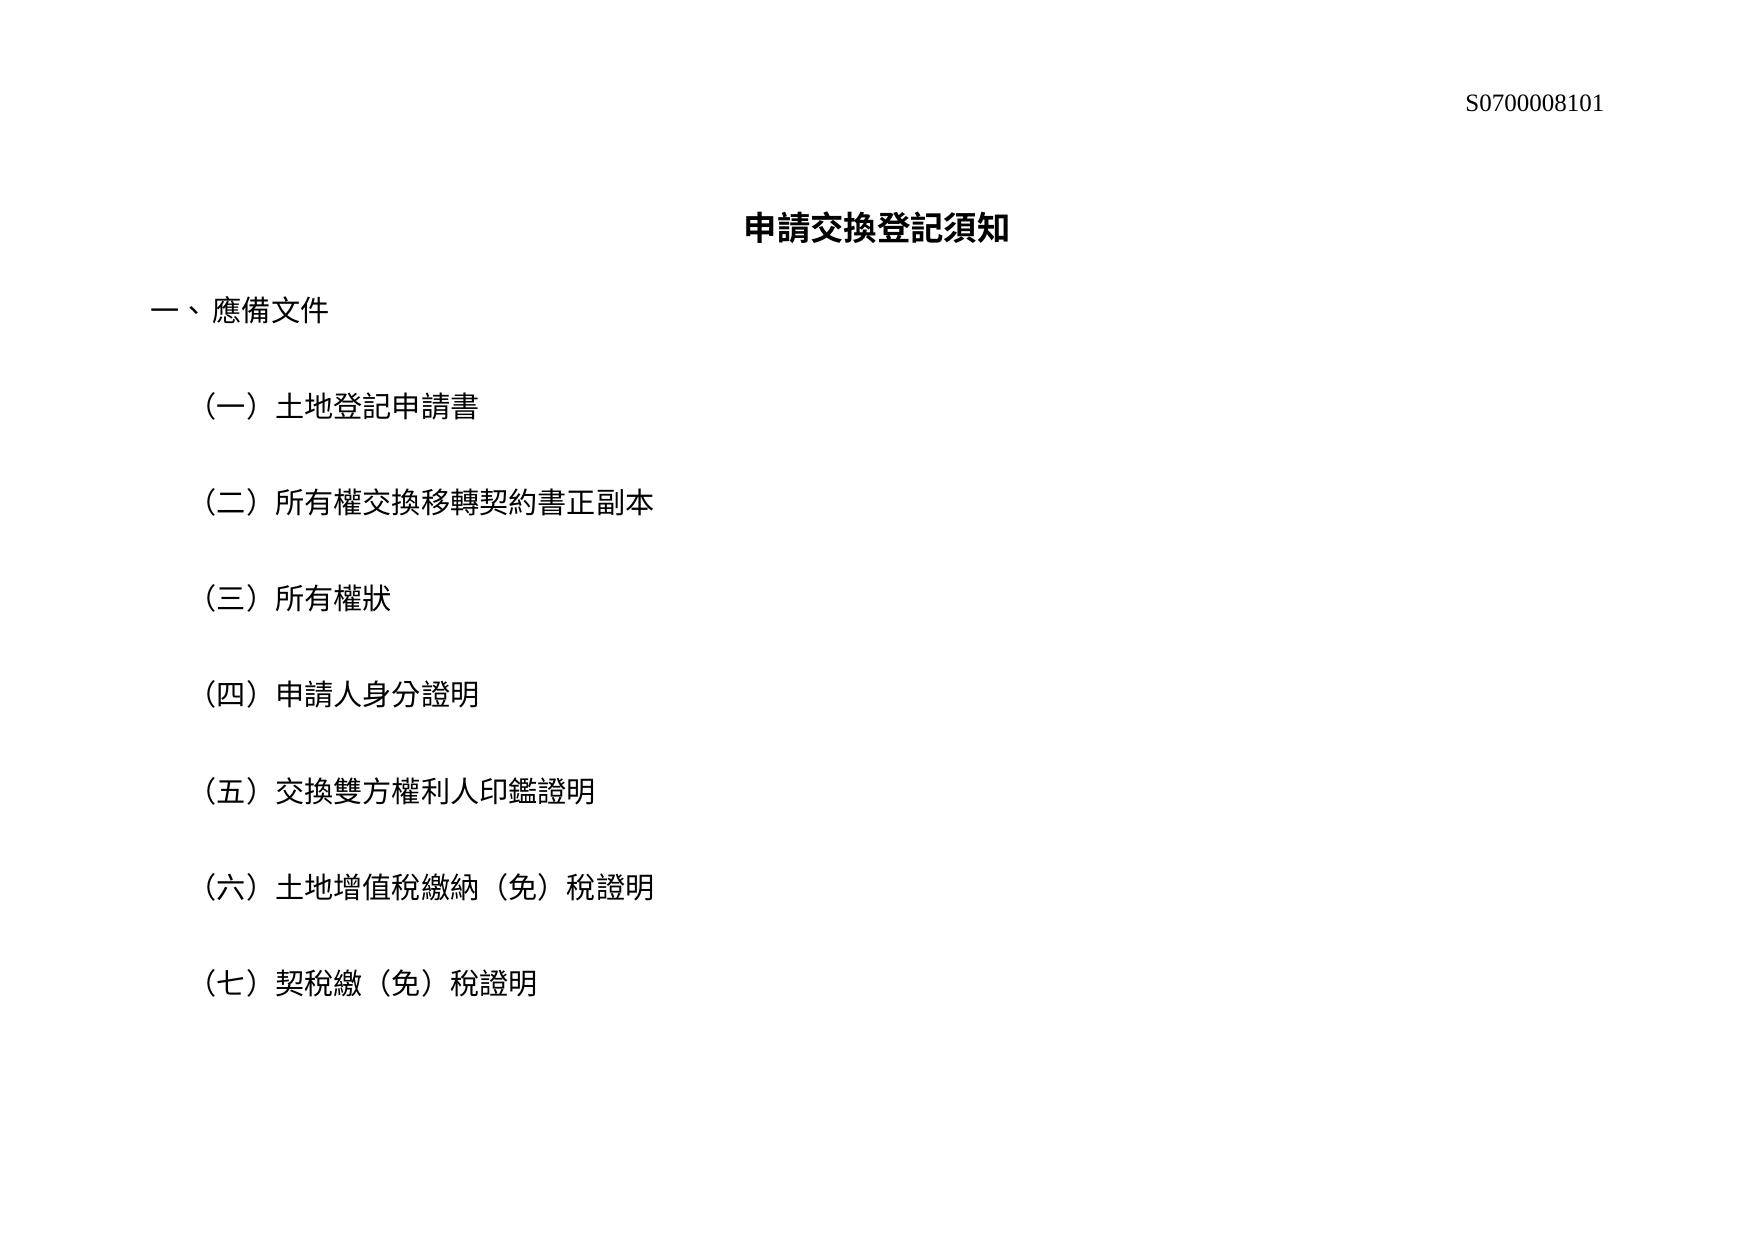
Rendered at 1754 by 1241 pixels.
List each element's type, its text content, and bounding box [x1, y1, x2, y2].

text （七）契稅繳（免）稅證明 [150, 944, 1604, 1019]
text （五）交換雙方權利人印鑑證明 [150, 752, 1604, 827]
text 申請交換登記須知 [150, 189, 1604, 264]
text （二）所有權交換移轉契約書正副本 [150, 463, 1604, 538]
text （三）所有權狀 [150, 559, 1604, 634]
text （六）土地增值稅繳納（免）稅證明 [150, 848, 1604, 923]
text （四）申請人身分證明 [150, 656, 1604, 731]
text （一）土地登記申請書 [150, 367, 1604, 442]
list 應備文件 [150, 271, 1604, 346]
